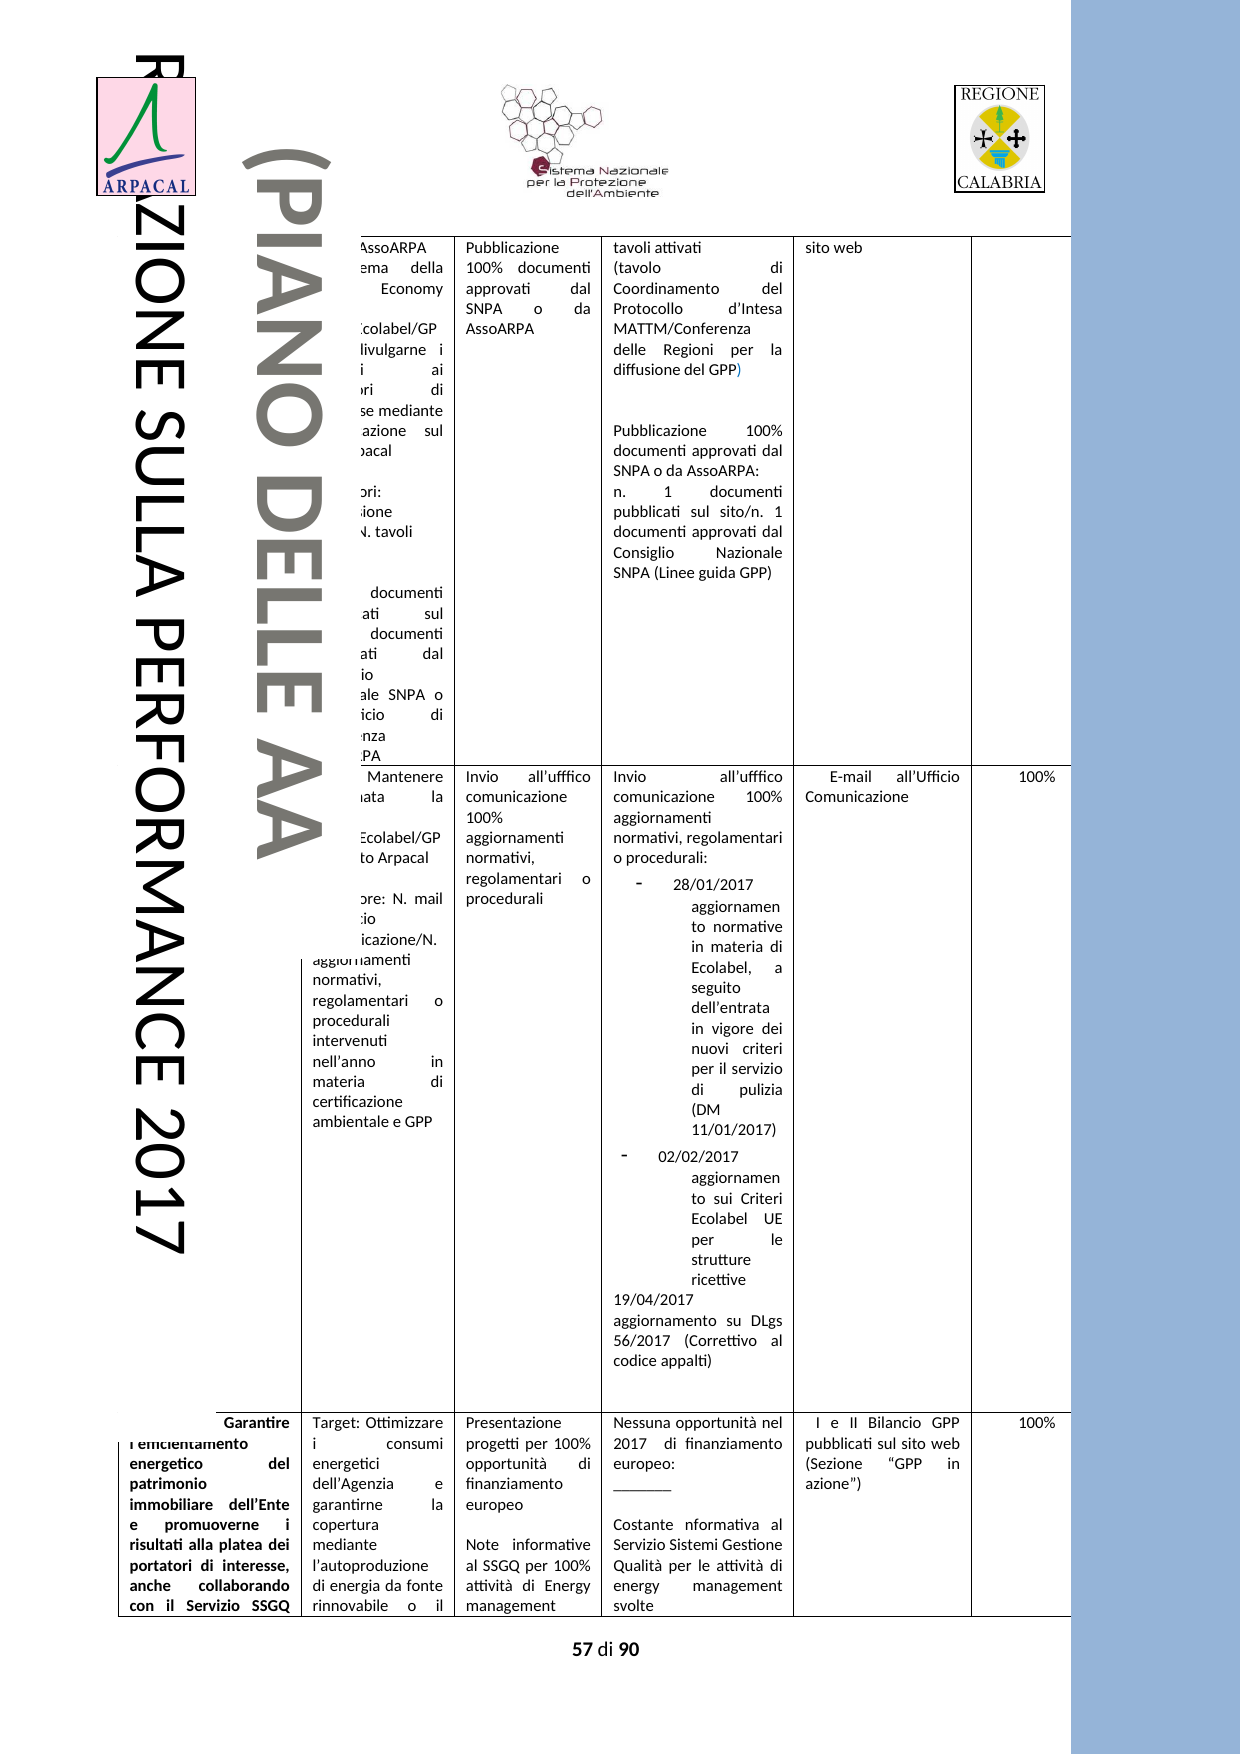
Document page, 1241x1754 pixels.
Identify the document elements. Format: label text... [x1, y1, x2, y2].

table_cell 100% [972, 766, 1071, 1412]
table_cell I e II Bilancio GPP pubblicati sul sito web (Sezione “GPP in azione”) [794, 1413, 971, 1616]
table_cell Pubblicazione 100% documenti approvati dal SNPA o da AssoARPA [455, 237, 601, 765]
table_cell tavoli attivati (tavolo di Coordinamento del Protocollo d’Intesa MATTM/Conferenza delle Regioni per la diffusione del GPP) Pubblicazione 100% documenti approvati dal SNPA o da AssoARPA: n. 1 documenti pubblicati sul sito/n. 1 documenti approvati dal Consiglio Nazionale SNPA (Linee guida GPP) [602, 237, 793, 765]
table_cell 6.2.4 Garantire l’efficientamento energetico del patrimonio immobiliare dell’Ente e promuoverne i risultati alla platea dei portatori di interesse, anche collaborando con il Servizio SSGQ della Direzione Generale [119, 1413, 301, 1616]
table_cell Target: Mantenere aggiornata la pagina EMAS/Ecolabel/GPP del sito Arpacal Indicatore: N. mail all’Ufficio Comunicazione/N. aggiornamenti normativi, regolamentari o procedurali intervenuti nell’anno in materia di certificazione ambientale e GPP [302, 766, 454, 1412]
table_cell Invio all’ufffico comunicazione 100% aggiornamenti normativi, regolamentari o procedurali [455, 766, 601, 1412]
table_cell 100% [972, 1413, 1071, 1616]
table_cell [972, 237, 1071, 765]
table_cell E-mail all’Ufficio Comunicazione [794, 766, 971, 1412]
table_cell Target: Aderire al 100% dei tavoli attivati da ISPRA/AssoARPA sul tema della Green Economy e/o Emas/Ecolabel/GPP e divulgarne i risultati ai portatori di interesse mediante pubblicazione sul sito Arpacal Indicatori: N. adesione tavoli/N. tavoli attivati N. documenti pubblicati sul sito/N. documenti approvati dal Consiglio Nazionale SNPA o dall’Ufficio di Presidenza AssoARPA [361, 237, 454, 765]
table_cell 6.2.3 Favorire la diffusione delle certificazioni ambientali e del GPP in Calabria attraverso la comunicazione web [216, 959, 301, 1412]
table_cell Target: Ottimizzare i consumi energetici dell’Agenzia e garantirne la copertura mediante l’autoproduzione di energia da fonte rinnovabile o il ricorso a fornitura di energia Indicatori: N° progetti presentati/N° opportunità di finanziamento europeo; N° note informative al SSGQ su attività svolte/N° attività di Energy management effettivamente svolta [302, 1413, 454, 1616]
table_cell sito web [794, 237, 971, 765]
table_cell Invio all’ufffico comunicazione 100% aggiornamenti normativi, regolamentari o procedurali: 28/01/2017 aggiornamento normative in materia di Ecolabel, a seguito dell’entrata in vigore dei nuovi criteri per il servizio di pulizia (DM 11/01/2017) 02/02/2017 aggiornamento sui Criteri Ecolabel UE per le strutture ricettive 19/04/2017 aggiornamento su DLgs 56/2017 (Correttivo al codice appalti) [602, 766, 793, 1412]
table_cell Presentazione progetti per 100% opportunità di finanziamento europeo Note informative al SSGQ per 100% attività di Energy management [455, 1413, 601, 1616]
table_cell Nessuna opportunità nel 2017 di finanziamento europeo: _______ Costante nformativa al Servizio Sistemi Gestione Qualità per le attività di energy management svolte [602, 1413, 793, 1616]
